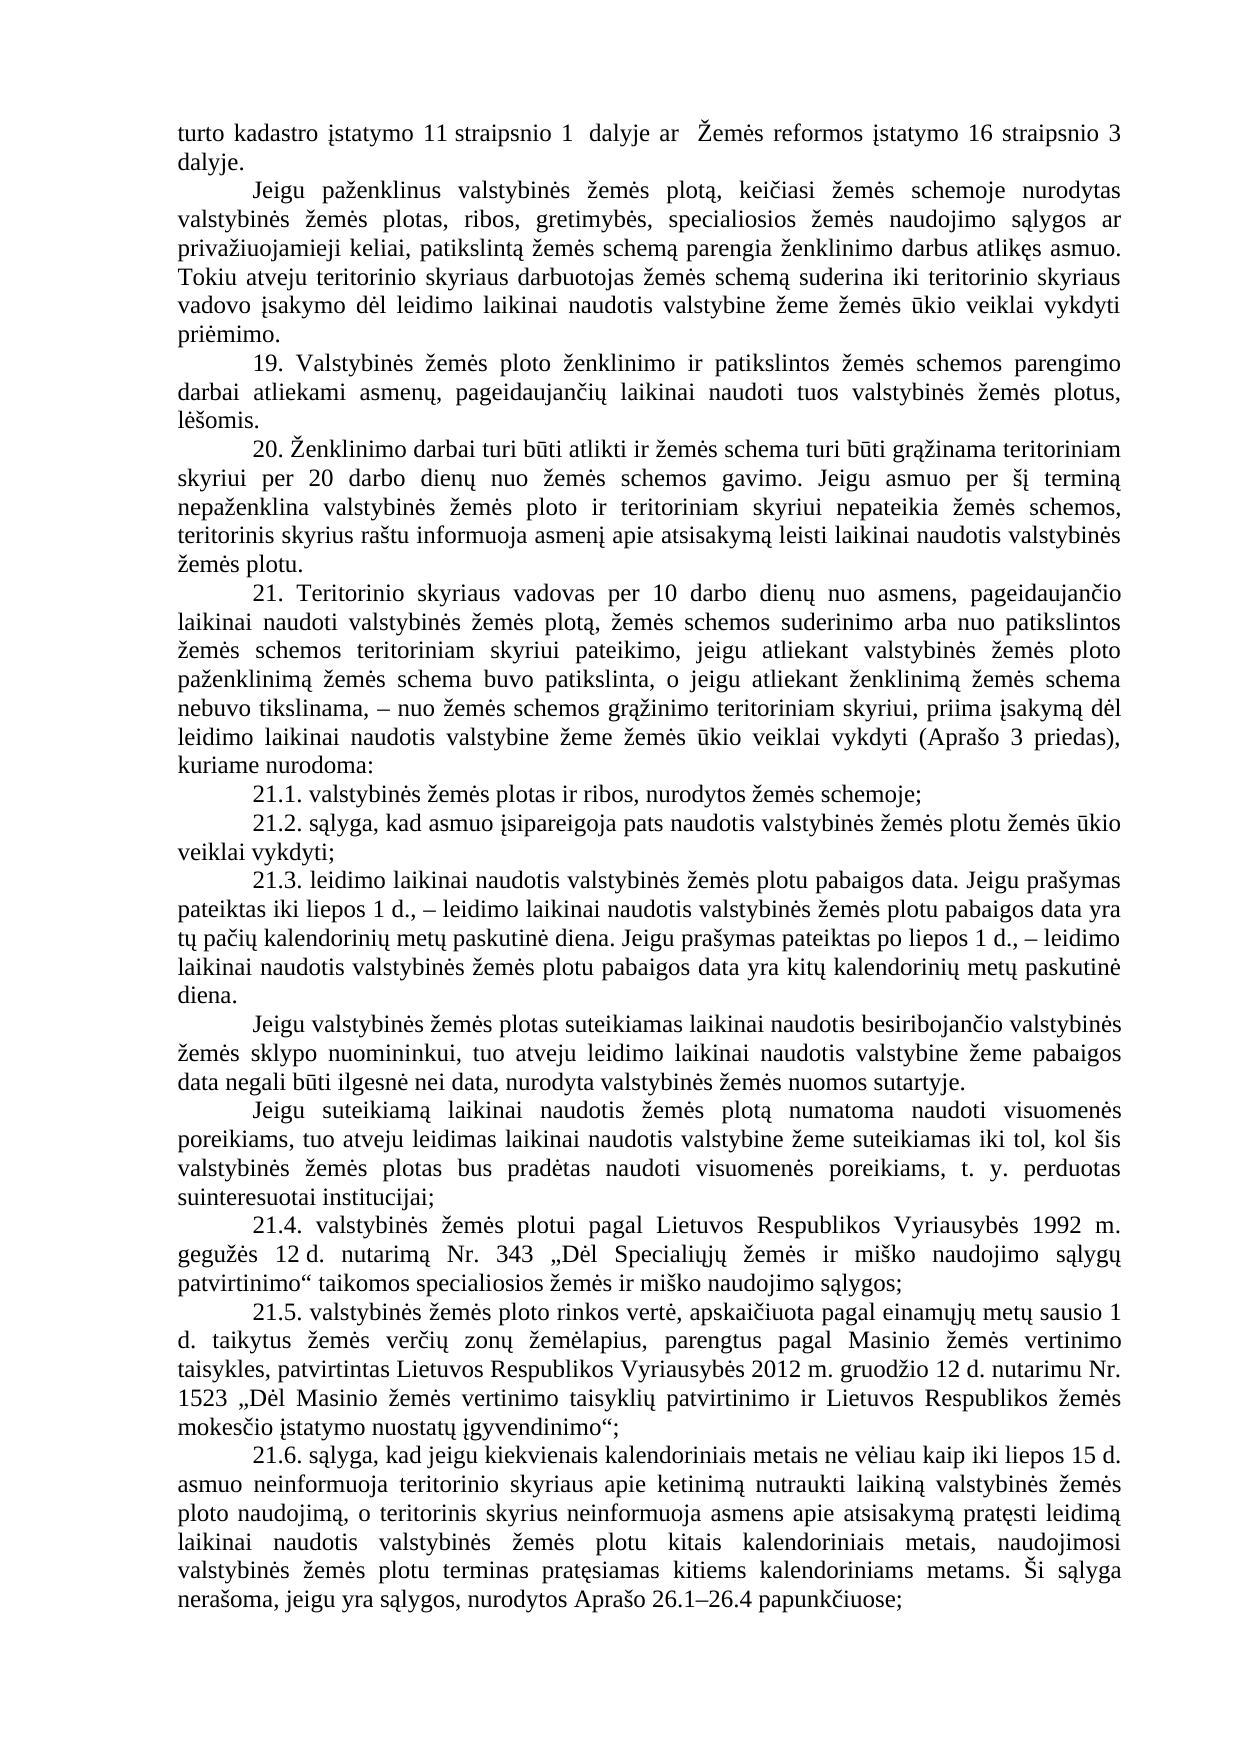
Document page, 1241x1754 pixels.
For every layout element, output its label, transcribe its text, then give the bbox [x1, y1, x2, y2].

text 21. Teritorinio skyriaus vadovas per 10 darbo dienų nuo asmens, pageidaujančio laikinai naudoti valstybinės žemės plotą, žemės schemos suderinimo arba nuo patikslintos žemės schemos teritoriniam skyriui pateikimo, jeigu atliekant valstybinės žemės ploto paženklinimą žemės schema buvo patikslinta, o jeigu atliekant ženklinimą žemės schema nebuvo tikslinama, – nuo žemės schemos grąžinimo teritoriniam skyriui, priima įsakymą dėl leidimo laikinai naudotis valstybine žeme žemės ūkio veiklai vykdyti (Aprašo 3 priedas), kuriame nurodoma: [177, 578, 1122, 779]
text 21.3. leidimo laikinai naudotis valstybinės žemės plotu pabaigos data. Jeigu prašymas pateiktas iki liepos 1 d., – leidimo laikinai naudotis valstybinės žemės plotu pabaigos data yra tų pačių kalendorinių metų paskutinė diena. Jeigu prašymas pateiktas po liepos 1 d., – leidimo laikinai naudotis valstybinės žemės plotu pabaigos data yra kitų kalendorinių metų paskutinė diena. [177, 866, 1122, 1009]
text 21.1. valstybinės žemės plotas ir ribos, nurodytos žemės schemoje; [177, 779, 1122, 808]
text 21.6. sąlyga, kad jeigu kiekvienais kalendoriniais metais ne vėliau kaip iki liepos 15 d. asmuo neinformuoja teritorinio skyriaus apie ketinimą nutraukti laikiną valstybinės žemės ploto naudojimą, o teritorinis skyrius neinformuoja asmens apie atsisakymą pratęsti leidimą laikinai naudotis valstybinės žemės plotu kitais kalendoriniais metais, naudojimosi valstybinės žemės plotu terminas pratęsiamas kitiems kalendoriniams metams. Ši sąlyga nerašoma, jeigu yra sąlygos, nurodytos Aprašo 26.1–26.4 papunkčiuose; [177, 1441, 1122, 1613]
text 21.5. valstybinės žemės ploto rinkos vertė, apskaičiuota pagal einamųjų metų sausio 1 d. taikytus žemės verčių zonų žemėlapius, parengtus pagal Masinio žemės vertinimo taisykles, patvirtintas Lietuvos Respublikos Vyriausybės 2012 m. gruodžio 12 d. nutarimu Nr. 1523 „Dėl Masinio žemės vertinimo taisyklių patvirtinimo ir Lietuvos Respublikos žemės mokesčio įstatymo nuostatų įgyvendinimo“; [177, 1297, 1122, 1441]
text 19. Valstybinės žemės ploto ženklinimo ir patikslintos žemės schemos parengimo darbai atliekami asmenų, pageidaujančių laikinai naudoti tuos valstybinės žemės plotus, lėšomis. [177, 348, 1122, 434]
text Jeigu valstybinės žemės plotas suteikiamas laikinai naudotis besiribojančio valstybinės žemės sklypo nuomininkui, tuo atveju leidimo laikinai naudotis valstybine žeme pabaigos data negali būti ilgesnė nei data, nurodyta valstybinės žemės nuomos sutartyje. [177, 1009, 1122, 1096]
text 21.2. sąlyga, kad asmuo įsipareigoja pats naudotis valstybinės žemės plotu žemės ūkio veiklai vykdyti; [177, 808, 1122, 866]
text 21.4. valstybinės žemės plotui pagal Lietuvos Respublikos Vyriausybės 1992 m. gegužės 12 d. nutarimą Nr. 343 „Dėl Specialiųjų žemės ir miško naudojimo sąlygų patvirtinimo“ taikomos specialiosios žemės ir miško naudojimo sąlygos; [177, 1211, 1122, 1297]
text 20. Ženklinimo darbai turi būti atlikti ir žemės schema turi būti grąžinama teritoriniam skyriui per 20 darbo dienų nuo žemės schemos gavimo. Jeigu asmuo per šį terminą nepaženklina valstybinės žemės ploto ir teritoriniam skyriui nepateikia žemės schemos, teritorinis skyrius raštu informuoja asmenį apie atsisakymą leisti laikinai naudotis valstybinės žemės plotu. [177, 434, 1122, 578]
text Jeigu paženklinus valstybinės žemės plotą, keičiasi žemės schemoje nurodytas valstybinės žemės plotas, ribos, gretimybės, specialiosios žemės naudojimo sąlygos ar privažiuojamieji keliai, patikslintą žemės schemą parengia ženklinimo darbus atlikęs asmuo. Tokiu atveju teritorinio skyriaus darbuotojas žemės schemą suderina iki teritorinio skyriaus vadovo įsakymo dėl leidimo laikinai naudotis valstybine žeme žemės ūkio veiklai vykdyti priėmimo. [177, 176, 1122, 348]
text turto kadastro įstatymo 11 straipsnio 1 dalyje ar Žemės reformos įstatymo 16 straipsnio 3 dalyje. [177, 118, 1122, 176]
text Jeigu suteikiamą laikinai naudotis žemės plotą numatoma naudoti visuomenės poreikiams, tuo atveju leidimas laikinai naudotis valstybine žeme suteikiamas iki tol, kol šis valstybinės žemės plotas bus pradėtas naudoti visuomenės poreikiams, t. y. perduotas suinteresuotai institucijai; [177, 1096, 1122, 1211]
